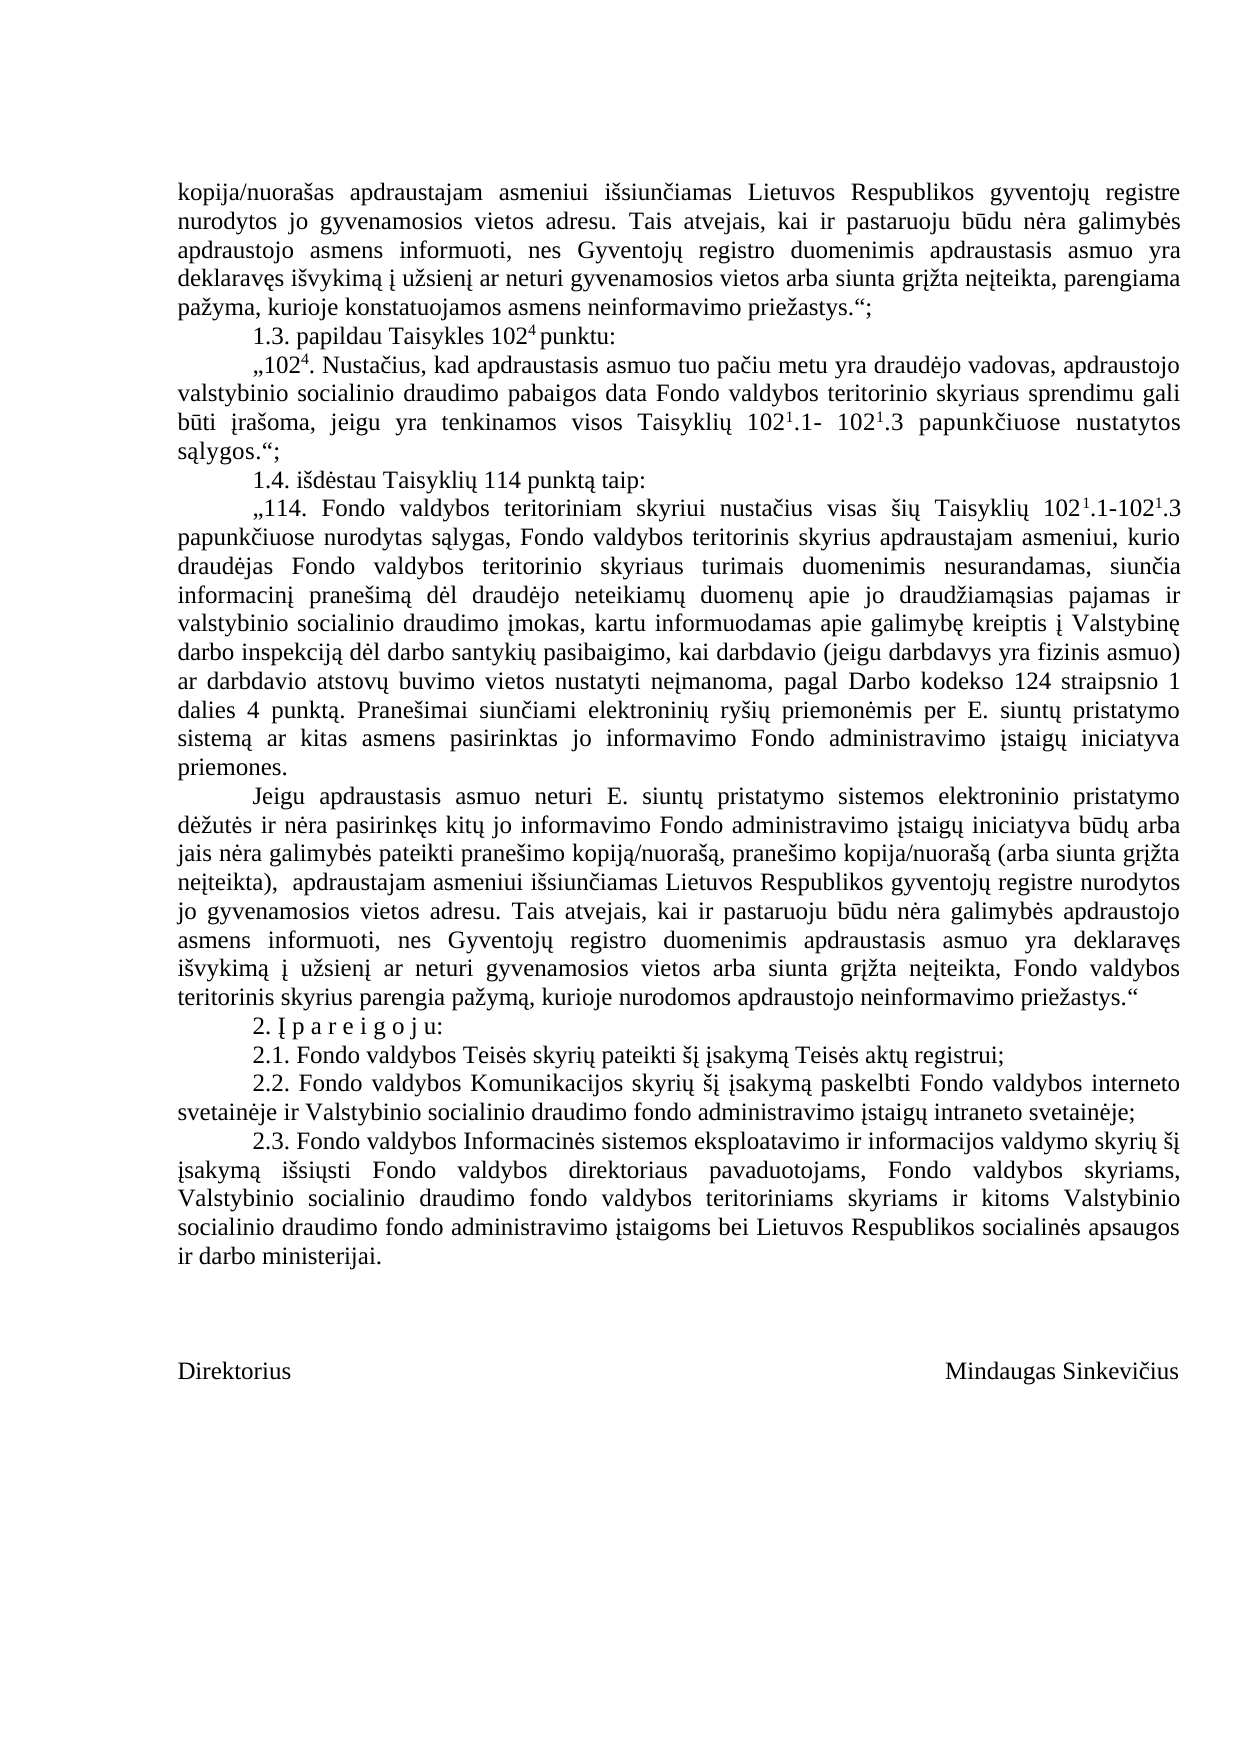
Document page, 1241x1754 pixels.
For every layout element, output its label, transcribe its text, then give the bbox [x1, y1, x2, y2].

text 2.2. Fondo valdybos Komunikacijos skyrių šį įsakymą paskelbti Fondo valdybos interneto svetainėje ir Valstybinio socialinio draudimo fondo administravimo įstaigų intraneto svetainėje; [177, 1068, 1181, 1126]
text 1.3. papildau Taisykles 1024 punktu: [177, 321, 1181, 350]
text „114. Fondo valdybos teritoriniam skyriui nustačius visas šių Taisyklių 1021.1-1021.3 papunkčiuose nurodytas sąlygas, Fondo valdybos teritorinis skyrius apdraustajam asmeniui, kurio draudėjas Fondo valdybos teritorinio skyriaus turimais duomenimis nesurandamas, siunčia informacinį pranešimą dėl draudėjo neteikiamų duomenų apie jo draudžiamąsias pajamas ir valstybinio socialinio draudimo įmokas, kartu informuodamas apie galimybę kreiptis į Valstybinę darbo inspekciją dėl darbo santykių pasibaigimo, kai darbdavio (jeigu darbdavys yra fizinis asmuo) ar darbdavio atstovų buvimo vietos nustatyti neįmanoma, pagal Darbo kodekso 124 straipsnio 1 dalies 4 punktą. Pranešimai siunčiami elektroninių ryšių priemonėmis per E. siuntų pristatymo sistemą ar kitas asmens pasirinktas jo informavimo Fondo administravimo įstaigų iniciatyva priemones. [177, 493, 1181, 781]
text 2. Į p a r e i g o j u: [177, 1011, 1181, 1040]
text „1024. Nustačius, kad apdraustasis asmuo tuo pačiu metu yra draudėjo vadovas, apdraustojo valstybinio socialinio draudimo pabaigos data Fondo valdybos teritorinio skyriaus sprendimu gali būti įrašoma, jeigu yra tenkinamos visos Taisyklių 1021.1- 1021.3 papunkčiuose nustatytos sąlygos.“; [177, 350, 1181, 465]
text 2.3. Fondo valdybos Informacinės sistemos eksploatavimo ir informacijos valdymo skyrių šį įsakymą išsiųsti Fondo valdybos direktoriaus pavaduotojams, Fondo valdybos skyriams, Valstybinio socialinio draudimo fondo valdybos teritoriniams skyriams ir kitoms Valstybinio socialinio draudimo fondo administravimo įstaigoms bei Lietuvos Respublikos socialinės apsaugos ir darbo ministerijai. [177, 1126, 1181, 1270]
text 2.1. Fondo valdybos Teisės skyrių pateikti šį įsakymą Teisės aktų registrui; [177, 1040, 1181, 1068]
text Direktorius Mindaugas Sinkevičius [177, 1356, 1181, 1385]
text Jeigu apdraustasis asmuo neturi E. siuntų pristatymo sistemos elektroninio pristatymo dėžutės ir nėra pasirinkęs kitų jo informavimo Fondo administravimo įstaigų iniciatyva būdų arba jais nėra galimybės pateikti pranešimo kopiją/nuorašą, pranešimo kopija/nuorašą (arba siunta grįžta neįteikta), apdraustajam asmeniui išsiunčiamas Lietuvos Respublikos gyventojų registre nurodytos jo gyvenamosios vietos adresu. Tais atvejais, kai ir pastaruoju būdu nėra galimybės apdraustojo asmens informuoti, nes Gyventojų registro duomenimis apdraustasis asmuo yra deklaravęs išvykimą į užsienį ar neturi gyvenamosios vietos arba siunta grįžta neįteikta, Fondo valdybos teritorinis skyrius parengia pažymą, kurioje nurodomos apdraustojo neinformavimo priežastys.“ [177, 781, 1181, 1011]
text kopija/nuorašas apdraustajam asmeniui išsiunčiamas Lietuvos Respublikos gyventojų registre nurodytos jo gyvenamosios vietos adresu. Tais atvejais, kai ir pastaruoju būdu nėra galimybės apdraustojo asmens informuoti, nes Gyventojų registro duomenimis apdraustasis asmuo yra deklaravęs išvykimą į užsienį ar neturi gyvenamosios vietos arba siunta grįžta neįteikta, parengiama pažyma, kurioje konstatuojamos asmens neinformavimo priežastys.“; [177, 177, 1181, 321]
text 1.4. išdėstau Taisyklių 114 punktą taip: [252, 465, 1181, 493]
